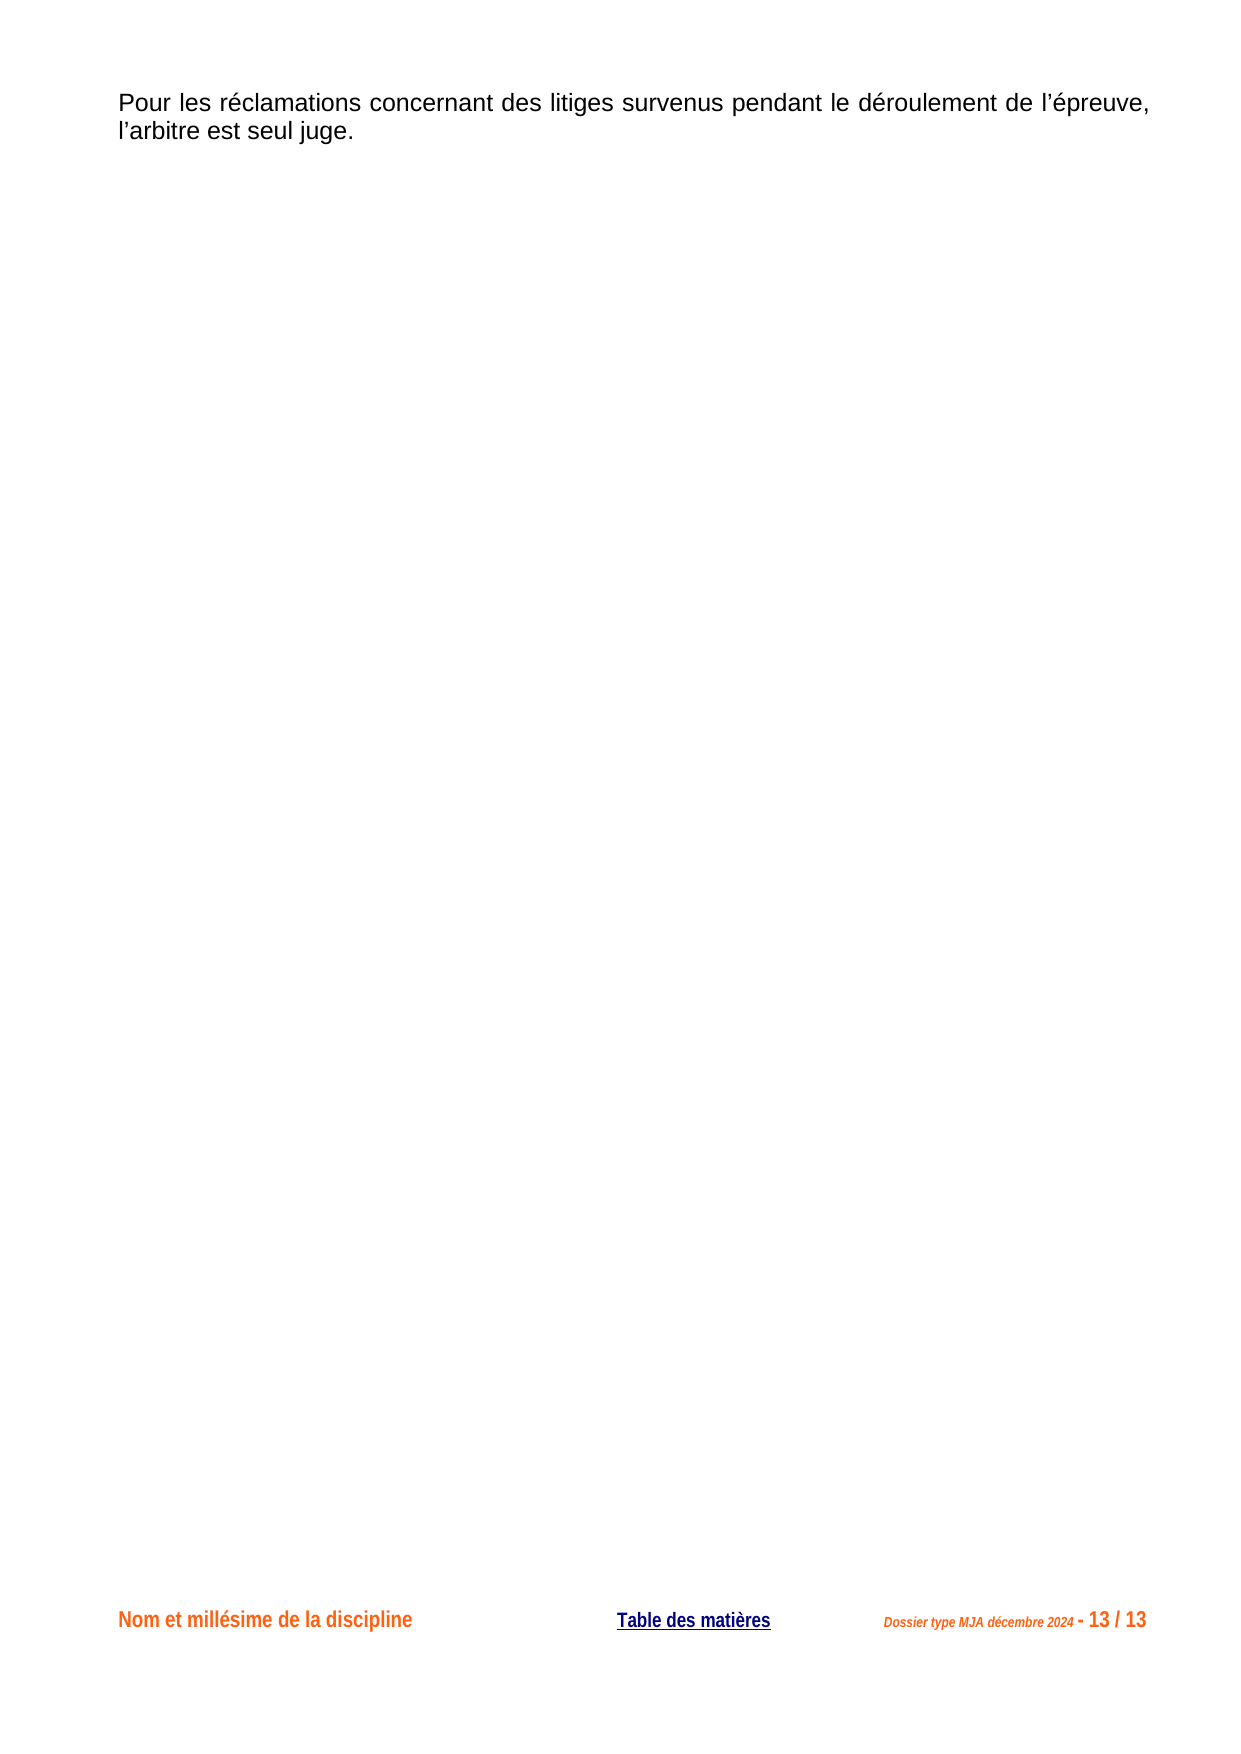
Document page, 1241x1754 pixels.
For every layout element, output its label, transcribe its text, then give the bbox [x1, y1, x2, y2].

text Pour les réclamations concernant des litiges survenus pendant le déroulement de l’épreuve, l’arbitre est seul juge. [118, 88, 1152, 144]
